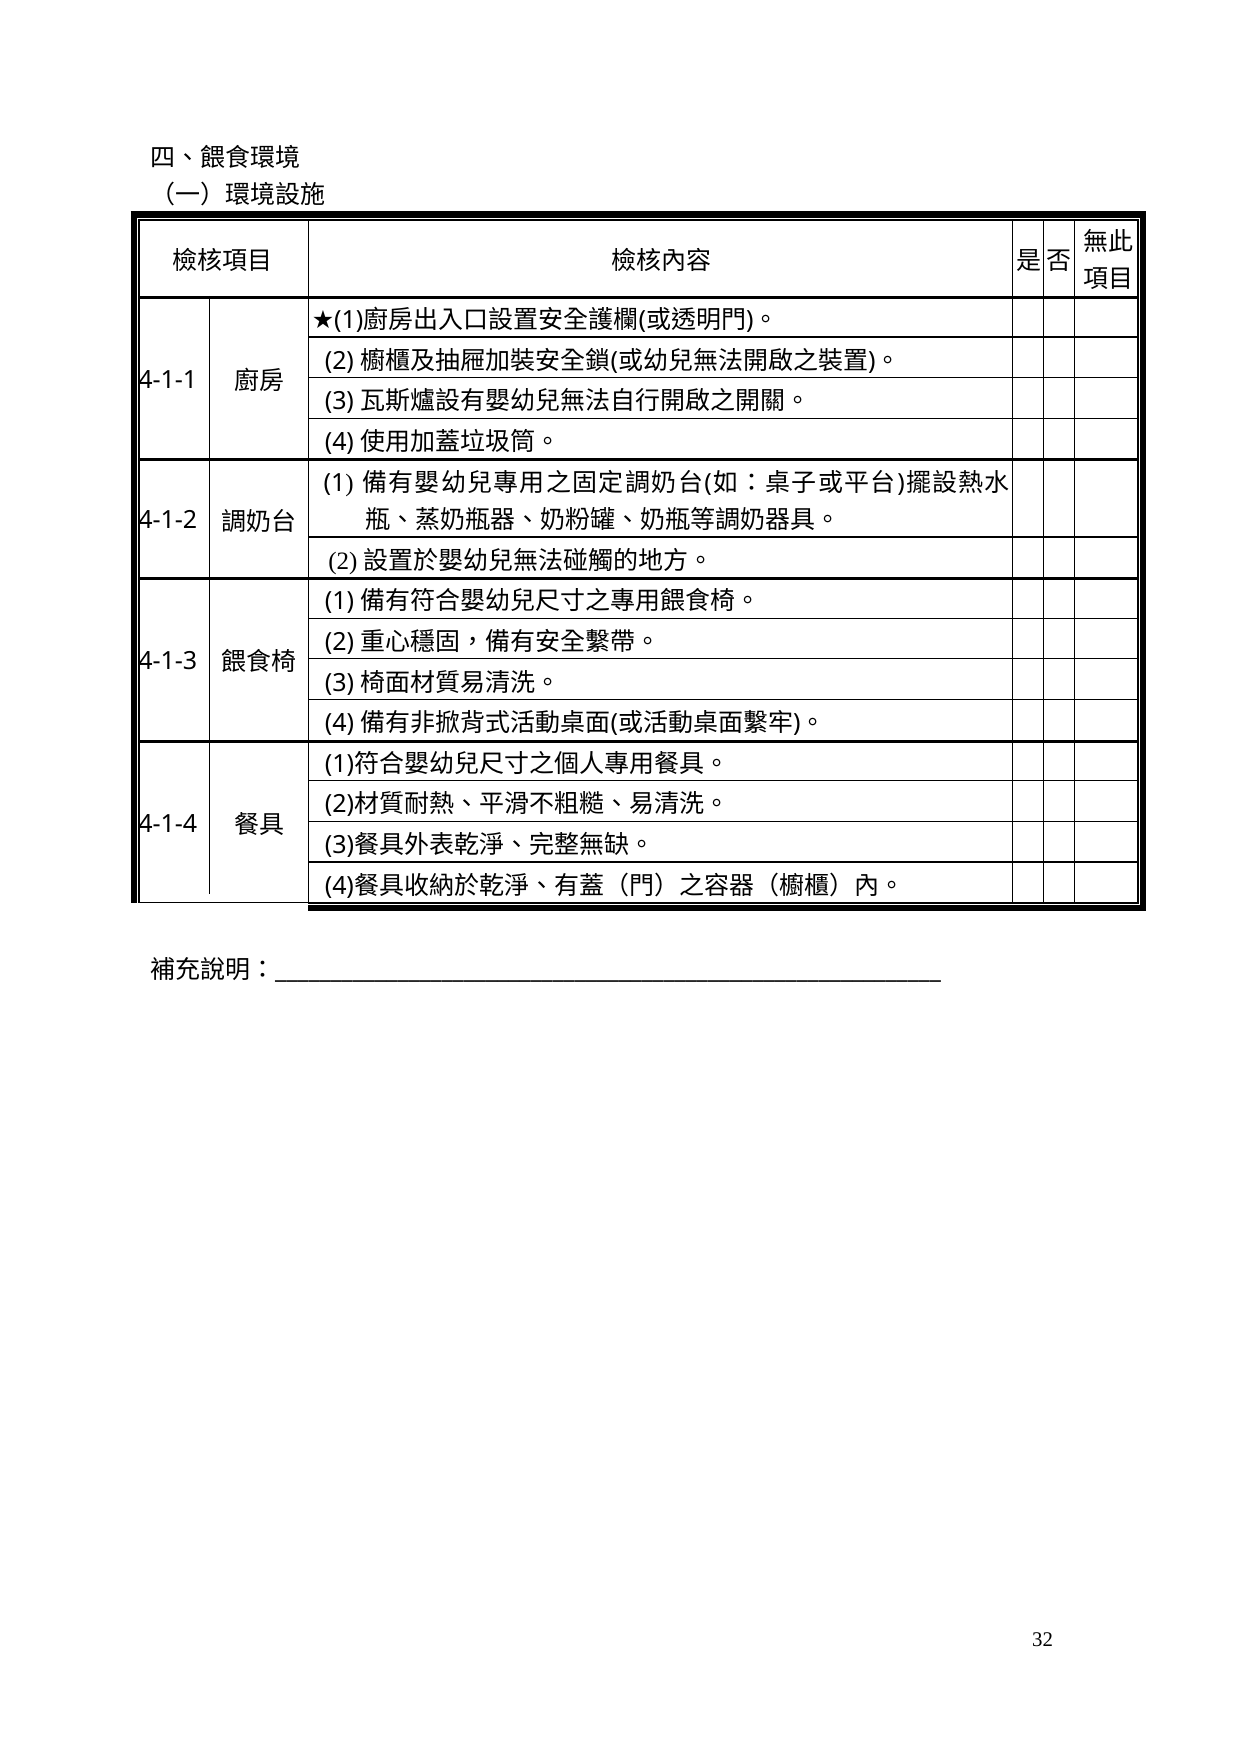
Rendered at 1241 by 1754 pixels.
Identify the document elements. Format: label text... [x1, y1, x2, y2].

table_cell (4) 使用加蓋垃圾筒。 [309, 419, 1012, 458]
table_cell (3)餐具外表乾淨、完整無缺。 [309, 822, 1012, 861]
table_cell [1044, 461, 1074, 536]
table_cell 4-1-3 [140, 580, 209, 739]
table_cell [1044, 659, 1074, 699]
table_cell [1044, 743, 1074, 780]
table_cell (1) 備有符合嬰幼兒尺寸之專用餵食椅。 [309, 580, 1012, 618]
table_header 無此 項目 [1075, 221, 1137, 296]
table_header 檢核項目 [140, 221, 308, 296]
table_cell [1075, 659, 1137, 699]
table_cell [1013, 419, 1043, 458]
table_cell 4-1-1 [140, 299, 209, 458]
table_cell [1013, 822, 1043, 861]
text 補充說明：____________________________________________________________ [150, 949, 1053, 986]
table_cell [1044, 781, 1074, 821]
table_cell [1013, 461, 1043, 536]
table_cell [1075, 419, 1137, 458]
table_cell [1075, 580, 1137, 618]
table_cell 廚房 [210, 299, 308, 458]
table_cell [1075, 378, 1137, 418]
table_cell (1) 備有嬰幼兒專用之固定調奶台(如：桌子或平台)擺設熱水瓶、蒸奶瓶器、奶粉罐、奶瓶等調奶器具。 [309, 461, 1012, 536]
table_cell [1013, 299, 1043, 336]
table_cell ★(1)廚房出入口設置安全護欄(或透明門)。 [309, 299, 1012, 336]
table_cell [1013, 659, 1043, 699]
table_cell [1044, 338, 1074, 377]
table_cell [1075, 743, 1137, 780]
table_cell 調奶台 [210, 461, 308, 577]
table_cell [1075, 863, 1137, 902]
table_cell [1044, 299, 1074, 336]
table_cell (4) 備有非掀背式活動桌面(或活動桌面繫牢)。 [309, 700, 1012, 739]
table_cell [1013, 338, 1043, 377]
table_cell (3) 椅面材質易清洗。 [309, 659, 1012, 699]
table_cell [1013, 863, 1043, 902]
table_cell [1044, 822, 1074, 861]
table_cell (2) 櫥櫃及抽屜加裝安全鎖(或幼兒無法開啟之裝置)。 [309, 338, 1012, 377]
table_cell [1013, 743, 1043, 780]
table_cell (2) 設置於嬰幼兒無法碰觸的地方。 [309, 538, 1012, 577]
table_header 否 [1044, 221, 1074, 296]
table_cell 4-1-4 [140, 743, 209, 902]
table_header 是 [1013, 221, 1043, 296]
table_cell [1044, 580, 1074, 618]
table_cell [1044, 619, 1074, 658]
table_cell [1075, 822, 1137, 861]
table_cell [1075, 338, 1137, 377]
table_cell [1044, 378, 1074, 418]
table_cell 餵食椅 [210, 580, 308, 739]
table_cell [1075, 781, 1137, 821]
table_cell (2)材質耐熱、平滑不粗糙、易清洗。 [309, 781, 1012, 821]
text 四、餵食環境 [150, 136, 1053, 174]
table_cell [1013, 580, 1043, 618]
table_cell 餐具 [209, 743, 308, 902]
table_cell [1075, 299, 1137, 336]
table_cell [1044, 700, 1074, 739]
table_cell [1075, 461, 1137, 536]
table_cell [1013, 619, 1043, 658]
table_cell (2) 重心穩固，備有安全繫帶。 [309, 619, 1012, 658]
table_cell (4)餐具收納於乾淨、有蓋（門）之容器（櫥櫃）內。 [309, 863, 1012, 902]
table_cell [1013, 781, 1043, 821]
table_cell [1075, 619, 1137, 658]
table_cell [1013, 538, 1043, 577]
table_cell [1044, 538, 1074, 577]
table_cell [1075, 700, 1137, 739]
table_cell [1044, 863, 1074, 902]
table_cell [1075, 538, 1137, 577]
table_cell (3) 瓦斯爐設有嬰幼兒無法自行開啟之開關。 [309, 378, 1012, 418]
table_cell [1013, 378, 1043, 418]
table_cell (1)符合嬰幼兒尺寸之個人專用餐具。 [309, 743, 1012, 780]
text （一）環境設施 [150, 174, 1053, 211]
table_cell [1013, 700, 1043, 739]
table_cell [1044, 419, 1074, 458]
table_header 檢核內容 [309, 221, 1012, 296]
table_cell 4-1-2 [140, 461, 209, 577]
